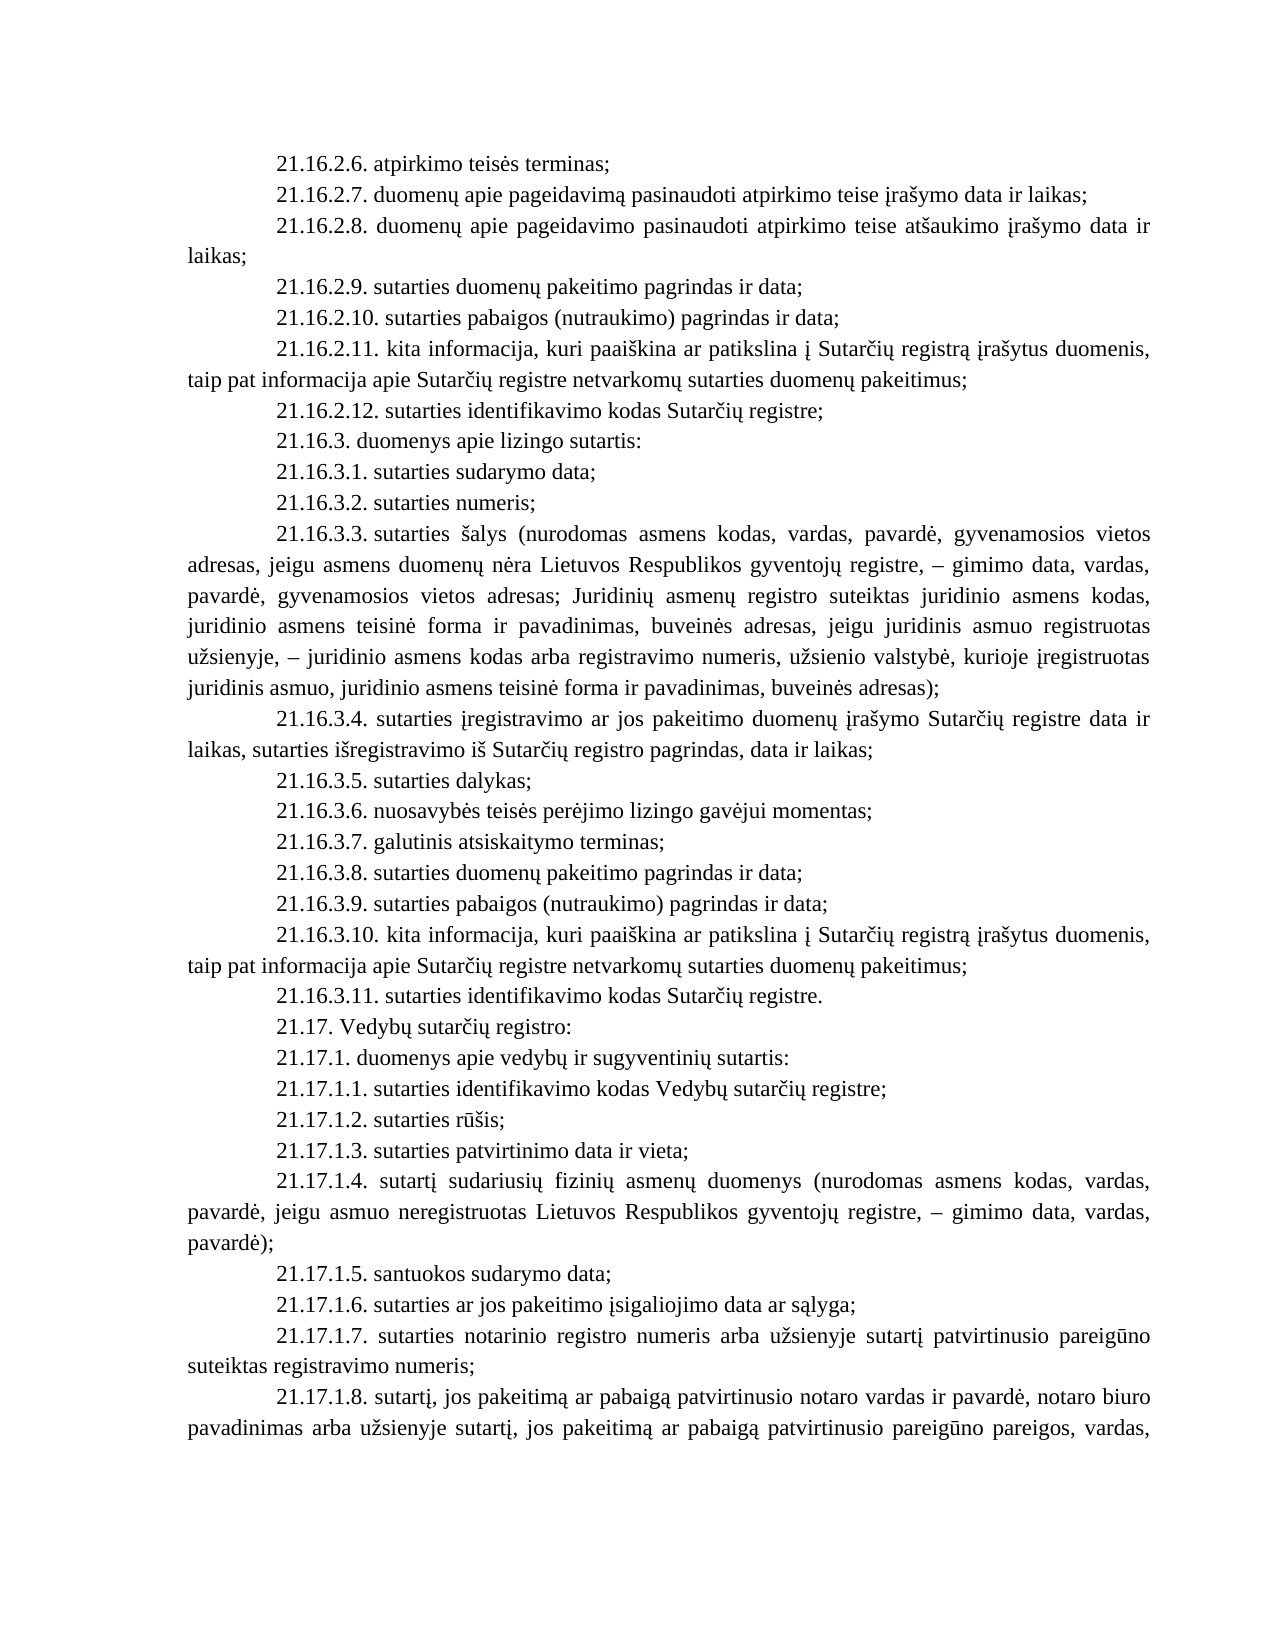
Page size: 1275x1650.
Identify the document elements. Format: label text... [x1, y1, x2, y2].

text 21.16.3.10. kita informacija, kuri paaiškina ar patikslina į Sutarčių registrą įrašytus duomenis, taip pat informacija apie Sutarčių registre netvarkomų sutarties duomenų pakeitimus; [187, 921, 1152, 978]
text 21.17.1.4. sutartį sudariusių fizinių asmenų duomenys (nurodomas asmens kodas, vardas, pavardė, jeigu asmuo neregistruotas Lietuvos Respublikos gyventojų registre, – gimimo data, vardas, pavardė); [187, 1167, 1152, 1256]
text 21.16.3.9. sutarties pabaigos (nutraukimo) pagrindas ir data; [187, 890, 1152, 916]
text 21.17.1.2. sutarties rūšis; [187, 1106, 1152, 1132]
text 21.16.3.7. galutinis atsiskaitymo terminas; [187, 828, 1152, 855]
text 21.17.1.1. sutarties identifikavimo kodas Vedybų sutarčių registre; [187, 1075, 1152, 1101]
text 21.17.1.5. santuokos sudarymo data; [187, 1260, 1152, 1286]
text 21.16.3.5. sutarties dalykas; [187, 767, 1152, 793]
text 21.16.3.3. sutarties šalys (nurodomas asmens kodas, vardas, pavardė, gyvenamosios vietos adresas, jeigu asmens duomenų nėra Lietuvos Respublikos gyventojų registre, – gimimo data, vardas, pavardė, gyvenamosios vietos adresas; Juridinių asmenų registro suteiktas juridinio asmens kodas, juridinio asmens teisinė forma ir pavadinimas, buveinės adresas, jeigu juridinis asmuo registruotas užsienyje, – juridinio asmens kodas arba registravimo numeris, užsienio valstybė, kurioje įregistruotas juridinis asmuo, juridinio asmens teisinė forma ir pavadinimas, buveinės adresas); [187, 520, 1152, 701]
text 21.16.3.1. sutarties sudarymo data; [187, 458, 1152, 485]
text 21.16.3. duomenys apie lizingo sutartis: [187, 427, 1152, 454]
text 21.16.3.8. sutarties duomenų pakeitimo pagrindas ir data; [187, 859, 1152, 886]
text 21.16.2.8. duomenų apie pageidavimo pasinaudoti atpirkimo teise atšaukimo įrašymo data ir laikas; [187, 212, 1152, 269]
text 21.17.1.8. sutartį, jos pakeitimą ar pabaigą patvirtinusio notaro vardas ir pavardė, notaro biuro pavadinimas arba užsienyje sutartį, jos pakeitimą ar pabaigą patvirtinusio pareigūno pareigos, vardas, [187, 1383, 1152, 1441]
text 21.16.3.11. sutarties identifikavimo kodas Sutarčių registre. [187, 982, 1152, 1009]
text 21.16.3.4. sutarties įregistravimo ar jos pakeitimo duomenų įrašymo Sutarčių registre data ir laikas, sutarties išregistravimo iš Sutarčių registro pagrindas, data ir laikas; [187, 705, 1152, 762]
text 21.16.3.6. nuosavybės teisės perėjimo lizingo gavėjui momentas; [187, 797, 1152, 824]
text 21.17.1.6. sutarties ar jos pakeitimo įsigaliojimo data ar sąlyga; [187, 1291, 1152, 1317]
text 21.16.2.7. duomenų apie pageidavimą pasinaudoti atpirkimo teise įrašymo data ir laikas; [187, 181, 1152, 207]
text 21.16.2.12. sutarties identifikavimo kodas Sutarčių registre; [187, 397, 1152, 423]
text 21.17.1. duomenys apie vedybų ir sugyventinių sutartis: [187, 1044, 1152, 1071]
text 21.17.1.7. sutarties notarinio registro numeris arba užsienyje sutartį patvirtinusio pareigūno suteiktas registravimo numeris; [187, 1322, 1152, 1379]
text 21.16.3.2. sutarties numeris; [187, 489, 1152, 516]
text 21.16.2.9. sutarties duomenų pakeitimo pagrindas ir data; [187, 273, 1152, 300]
text 21.17. Vedybų sutarčių registro: [187, 1013, 1152, 1040]
text 21.17.1.3. sutarties patvirtinimo data ir vieta; [187, 1137, 1152, 1163]
text 21.16.2.11. kita informacija, kuri paaiškina ar patikslina į Sutarčių registrą įrašytus duomenis, taip pat informacija apie Sutarčių registre netvarkomų sutarties duomenų pakeitimus; [187, 335, 1152, 392]
text 21.16.2.6. atpirkimo teisės terminas; [187, 150, 1152, 176]
text 21.16.2.10. sutarties pabaigos (nutraukimo) pagrindas ir data; [187, 304, 1152, 331]
